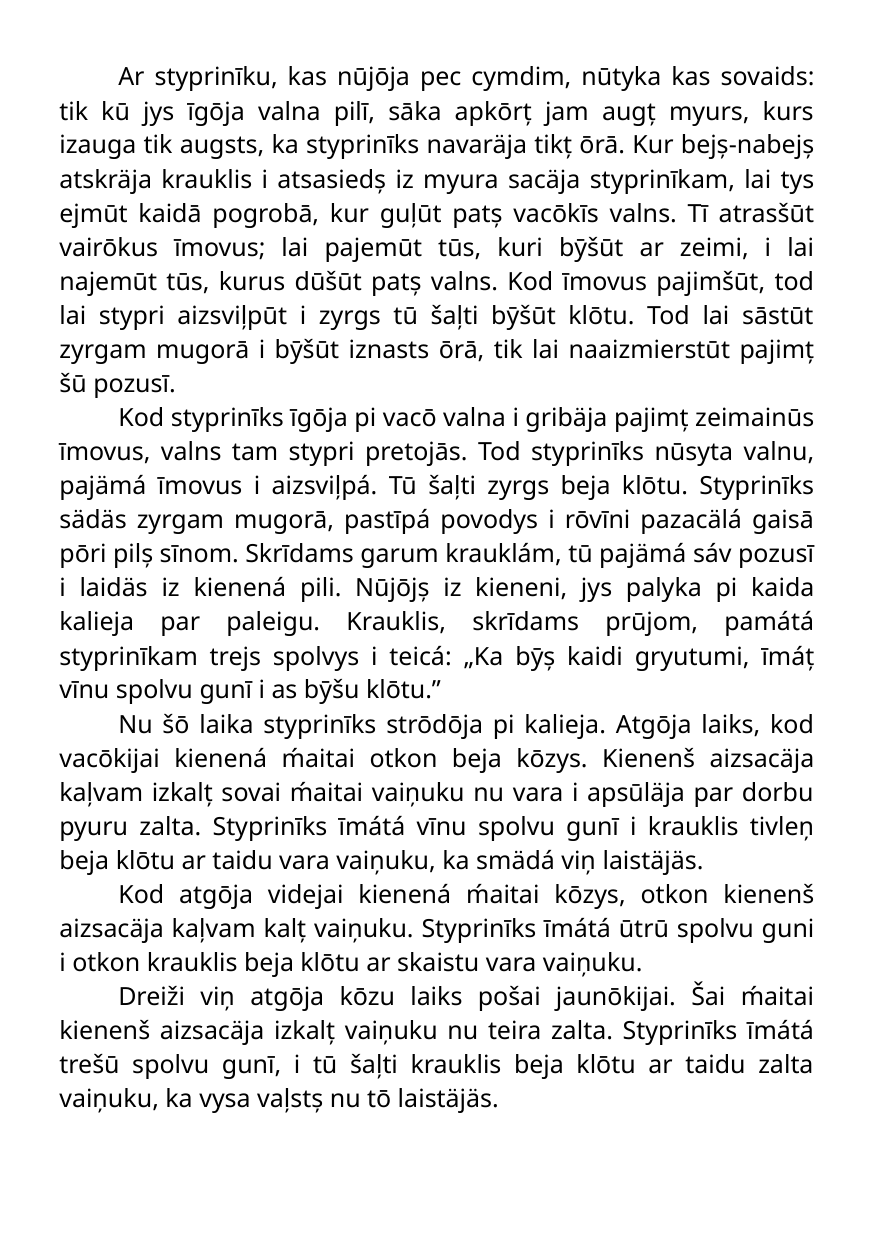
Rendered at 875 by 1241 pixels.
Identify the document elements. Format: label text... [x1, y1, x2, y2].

text Nu šō laika styprinīks strōdōja pi kalieja. Atgōja laiks, kod vacōkijai kienená ḿaitai otkon beja kōzys. Kienenš aizsacäja kaļvam izkalț sovai ḿaitai vaiņuku nu vara i apsūläja par dorbu pyuru zalta. Styprinīks īmátá vīnu spolvu gunī i krauklis tivleņ beja klōtu ar taidu vara vaiņuku, ka smädá viņ laistäjäs. [59, 706, 815, 877]
text Ar styprinīku, kas nūjōja pec cymdim, nūtyka kas sovaids: tik kū jys īgōja valna pilī, sāka apkōrț jam augț myurs, kurs izauga tik augsts, ka styprinīks navaräja tikț ōrā. Kur bejș-nabejș atskräja krauklis i atsasiedș iz myura sacäja styprinīkam, lai tys ejmūt kaidā pogrobā, kur guļūt patș vacōkīs valns. Tī atrasšūt vairōkus īmovus; lai pajemūt tūs, kuri bȳšūt ar zeimi, i lai najemūt tūs, kurus dūšūt patș valns. Kod īmovus pajimšūt, tod lai stypri aizsviļpūt i zyrgs tū šaļti bȳšūt klōtu. Tod lai sāstūt zyrgam mugorā i bȳšūt iznasts ōrā, tik lai naaizmierstūt pajimț šū pozusī. [59, 59, 815, 400]
text Kod styprinīks īgōja pi vacō valna i gribäja pajimț zeimainūs īmovus, valns tam stypri pretojās. Tod styprinīks nūsyta valnu, pajämá īmovus i aizsviļpá. Tū šaļti zyrgs beja klōtu. Styprinīks sädäs zyrgam mugorā, pastīpá povodys i rōvīni pazacälá gaisā pōri pilș sīnom. Skrīdams garum krauklám, tū pajämá sáv pozusī i laidäs iz kienená pili. Nūjōjș iz kieneni, jys palyka pi kaida kalieja par paleigu. Krauklis, skrīdams prūjom, památá styprinīkam trejs spolvys i teicá: „Ka bȳș kaidi gryutumi, īmáț vīnu spolvu gunī i as bȳšu klōtu.” [59, 400, 815, 706]
text Kod atgōja videjai kienená ḿaitai kōzys, otkon kienenš aizsacäja kaļvam kalț vaiņuku. Styprinīks īmátá ūtrū spolvu guni i otkon krauklis beja klōtu ar skaistu vara vaiņuku. [59, 877, 815, 979]
text Dreiži viņ atgōja kōzu laiks pošai jaunōkijai. Šai ḿaitai kienenš aizsacäja izkalț vaiņuku nu teira zalta. Styprinīks īmátá trešū spolvu gunī, i tū šaļti krauklis beja klōtu ar taidu zalta vaiņuku, ka vysa vaļstș nu tō laistäjäs. [59, 979, 815, 1115]
